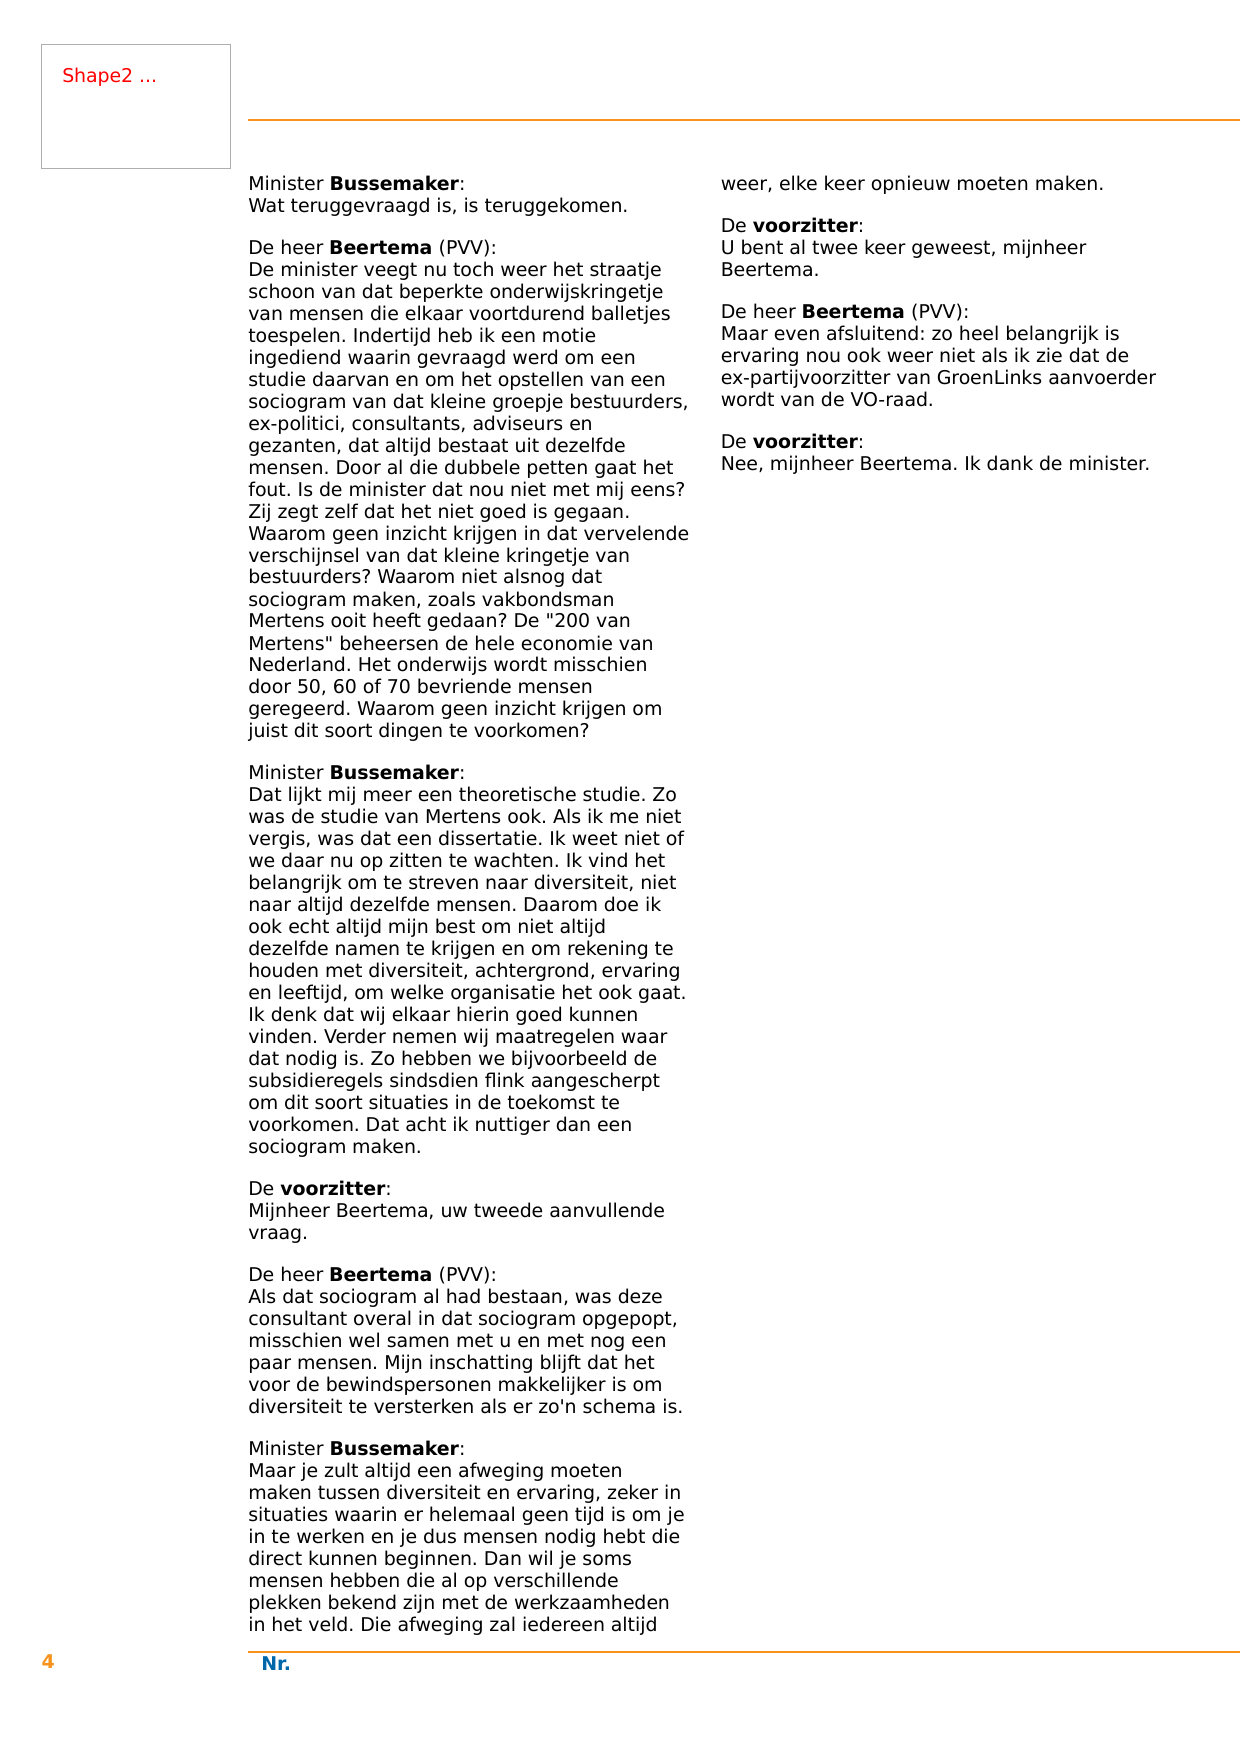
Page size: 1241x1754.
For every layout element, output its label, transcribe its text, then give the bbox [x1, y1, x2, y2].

text U bent al twee keer geweest, mijnheer Beertema. [721, 237, 1163, 281]
text Minister Bussemaker: [248, 1438, 691, 1460]
text De heer Beertema (PVV): [248, 237, 691, 259]
text De voorzitter: [248, 1178, 691, 1200]
text Minister Bussemaker: [248, 173, 691, 195]
text weer, elke keer opnieuw moeten maken. [721, 173, 1163, 195]
text De minister veegt nu toch weer het straatje schoon van dat beperkte onderwijskringetje van mensen die elkaar voortdurend balletjes toespelen. Indertijd heb ik een motie ingediend waarin gevraagd werd om een studie daarvan en om het opstellen van een sociogram van dat kleine groepje bestuurders, ex-politici, consultants, adviseurs en gezanten, dat altijd bestaat uit dezelfde mensen. Door al die dubbele petten gaat het fout. Is de minister dat nou niet met mij eens? Zij zegt zelf dat het niet goed is gegaan. Waarom geen inzicht krijgen in dat vervelende verschijnsel van dat kleine kringetje van bestuurders? Waarom niet alsnog dat sociogram maken, zoals vakbondsman Mertens ooit heeft gedaan? De "200 van Mertens" beheersen de hele economie van Nederland. Het onderwijs wordt misschien door 50, 60 of 70 bevriende mensen geregeerd. Waarom geen inzicht krijgen om juist dit soort dingen te voorkomen? [248, 259, 691, 742]
text Minister Bussemaker: [248, 762, 691, 784]
text Maar even afsluitend: zo heel belangrijk is ervaring nou ook weer niet als ik zie dat de ex-partijvoorzitter van GroenLinks aanvoerder wordt van de VO-raad. [721, 323, 1163, 411]
text Nee, mijnheer Beertema. Ik dank de minister. [721, 453, 1163, 474]
text Maar je zult altijd een afweging moeten maken tussen diversiteit en ervaring, zeker in situaties waarin er helemaal geen tijd is om je in te werken en je dus mensen nodig hebt die direct kunnen beginnen. Dan wil je soms mensen hebben die al op verschillende plekken bekend zijn met de werkzaamheden in het veld. Die afweging zal iedereen altijd [248, 1460, 691, 1636]
text Als dat sociogram al had bestaan, was deze consultant overal in dat sociogram opgepopt, misschien wel samen met u en met nog een paar mensen. Mijn inschatting blijft dat het voor de bewindspersonen makkelijker is om diversiteit te versterken als er zo'n schema is. [248, 1286, 691, 1418]
text De voorzitter: [721, 215, 1163, 237]
text De heer Beertema (PVV): [721, 301, 1163, 323]
text De voorzitter: [721, 431, 1163, 453]
text Mijnheer Beertema, uw tweede aanvullende vraag. [248, 1200, 691, 1244]
text Wat teruggevraagd is, is teruggekomen. [248, 195, 691, 217]
text De heer Beertema (PVV): [248, 1264, 691, 1286]
text Dat lijkt mij meer een theoretische studie. Zo was de studie van Mertens ook. Als ik me niet vergis, was dat een dissertatie. Ik weet niet of we daar nu op zitten te wachten. Ik vind het belangrijk om te streven naar diversiteit, niet naar altijd dezelfde mensen. Daarom doe ik ook echt altijd mijn best om niet altijd dezelfde namen te krijgen en om rekening te houden met diversiteit, achtergrond, ervaring en leeftijd, om welke organisatie het ook gaat. Ik denk dat wij elkaar hierin goed kunnen vinden. Verder nemen wij maatregelen waar dat nodig is. Zo hebben we bijvoorbeeld de subsidieregels sindsdien flink aangescherpt om dit soort situaties in de toekomst te voorkomen. Dat acht ik nuttiger dan een sociogram maken. [248, 784, 691, 1158]
